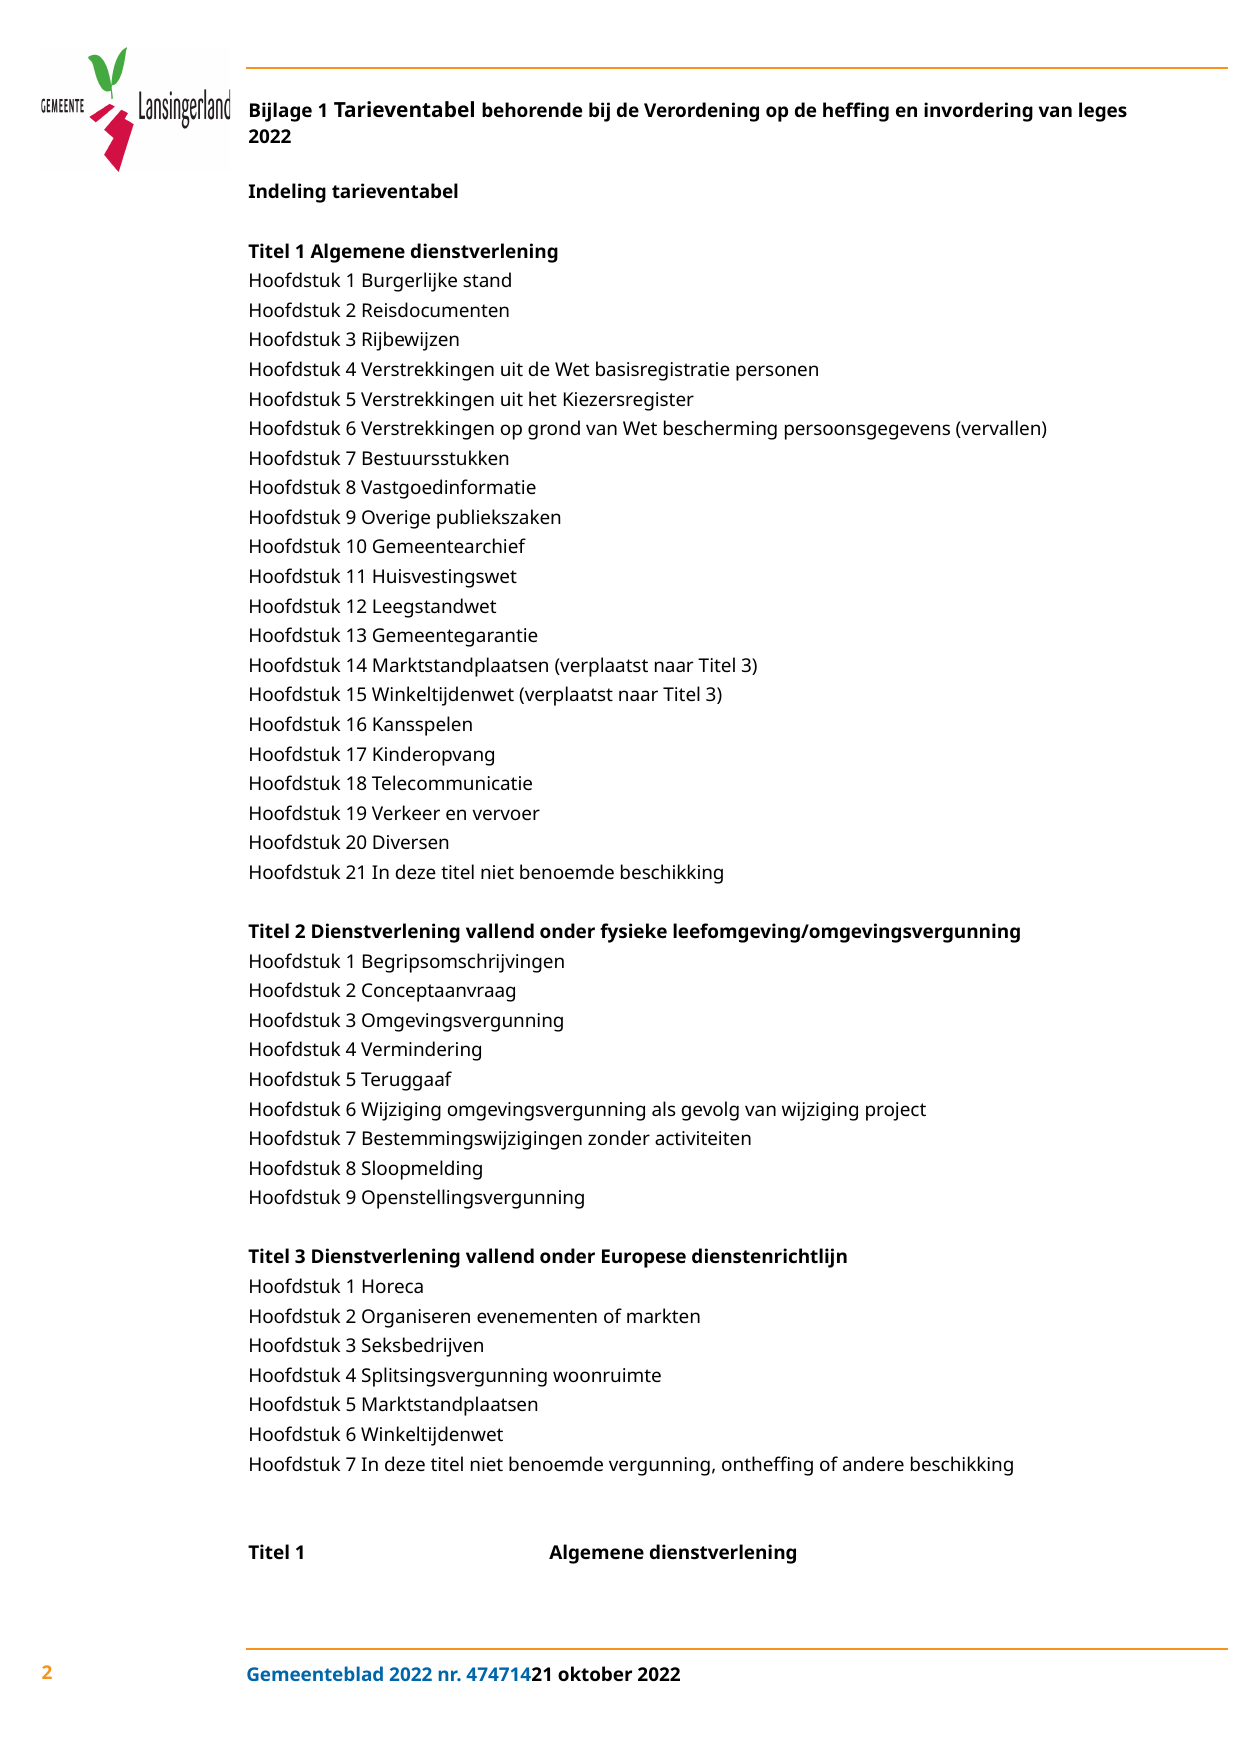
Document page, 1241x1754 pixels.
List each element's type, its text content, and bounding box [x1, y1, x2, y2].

table_header [850, 1540, 1152, 1565]
text Hoofdstuk 4 Verstrekkingen uit de Wet basisregistratie personen [248, 356, 1152, 382]
text Hoofdstuk 8 Vastgoedinformatie [248, 474, 1152, 500]
text Hoofdstuk 21 In deze titel niet benoemde beschikking [248, 859, 1152, 885]
text Hoofdstuk 13 Gemeentegarantie [248, 622, 1152, 648]
text Hoofdstuk 5 Teruggaaf [248, 1066, 1152, 1092]
text Hoofdstuk 3 Seksbedrijven [248, 1332, 1152, 1358]
table_cell [549, 1565, 850, 1591]
text Hoofdstuk 2 Reisdocumenten [248, 297, 1152, 323]
text Hoofdstuk 6 Winkeltijdenwet [248, 1421, 1152, 1447]
text Bijlage 1 Tarieventabel behorende bij de Verordening op de heffing en invordering van leges 2022 [248, 95, 1152, 149]
text Hoofdstuk 1 Horeca [248, 1273, 1152, 1299]
text Hoofdstuk 14 Marktstandplaatsen (verplaatst naar Titel 3) [248, 652, 1152, 678]
text Hoofdstuk 6 Verstrekkingen op grond van Wet bescherming persoonsgegevens (vervallen) [248, 415, 1152, 441]
text Hoofdstuk 2 Conceptaanvraag [248, 977, 1152, 1003]
text Hoofdstuk 7 In deze titel niet benoemde vergunning, ontheffing of andere beschikking [248, 1451, 1152, 1476]
text Titel 2 Dienstverlening vallend onder fysieke leefomgeving/omgevingsvergunning [248, 918, 1152, 944]
text Hoofdstuk 6 Wijziging omgevingsvergunning als gevolg van wijziging project [248, 1096, 1152, 1121]
text Hoofdstuk 20 Diversen [248, 829, 1152, 855]
text Hoofdstuk 4 Vermindering [248, 1037, 1152, 1062]
text Hoofdstuk 7 Bestuursstukken [248, 445, 1152, 471]
text Hoofdstuk 5 Verstrekkingen uit het Kiezersregister [248, 386, 1152, 411]
text Hoofdstuk 1 Begripsomschrijvingen [248, 948, 1152, 973]
text Hoofdstuk 19 Verkeer en vervoer [248, 800, 1152, 826]
text Titel 3 Dienstverlening vallend onder Europese dienstenrichtlijn [248, 1244, 1152, 1269]
table_cell [248, 1565, 549, 1591]
text Hoofdstuk 7 Bestemmingswijzigingen zonder activiteiten [248, 1125, 1152, 1151]
text Hoofdstuk 9 Openstellingsvergunning [248, 1184, 1152, 1210]
text Hoofdstuk 3 Rijbewijzen [248, 327, 1152, 352]
text Hoofdstuk 8 Sloopmelding [248, 1155, 1152, 1181]
text Hoofdstuk 4 Splitsingsvergunning woonruimte [248, 1362, 1152, 1388]
text Hoofdstuk 11 Huisvestingswet [248, 563, 1152, 589]
text Titel 1 Algemene dienstverlening [248, 238, 1152, 263]
text Hoofdstuk 9 Overige publiekszaken [248, 504, 1152, 530]
text Hoofdstuk 18 Telecommunicatie [248, 770, 1152, 796]
table_header Algemene dienstverlening [549, 1540, 850, 1565]
text Hoofdstuk 12 Leegstandwet [248, 593, 1152, 618]
text Hoofdstuk 17 Kinderopvang [248, 741, 1152, 766]
text Hoofdstuk 3 Omgevingsvergunning [248, 1007, 1152, 1033]
picture [41, 47, 231, 172]
text Indeling tarieventabel [248, 179, 1152, 204]
text Hoofdstuk 16 Kansspelen [248, 711, 1152, 737]
table_cell [850, 1565, 1152, 1591]
table_header Titel 1 [248, 1540, 549, 1565]
text Hoofdstuk 2 Organiseren evenementen of markten [248, 1303, 1152, 1328]
text Hoofdstuk 1 Burgerlijke stand [248, 267, 1152, 293]
text Hoofdstuk 5 Marktstandplaatsen [248, 1392, 1152, 1417]
text Hoofdstuk 10 Gemeentearchief [248, 534, 1152, 559]
text Hoofdstuk 15 Winkeltijdenwet (verplaatst naar Titel 3) [248, 682, 1152, 707]
